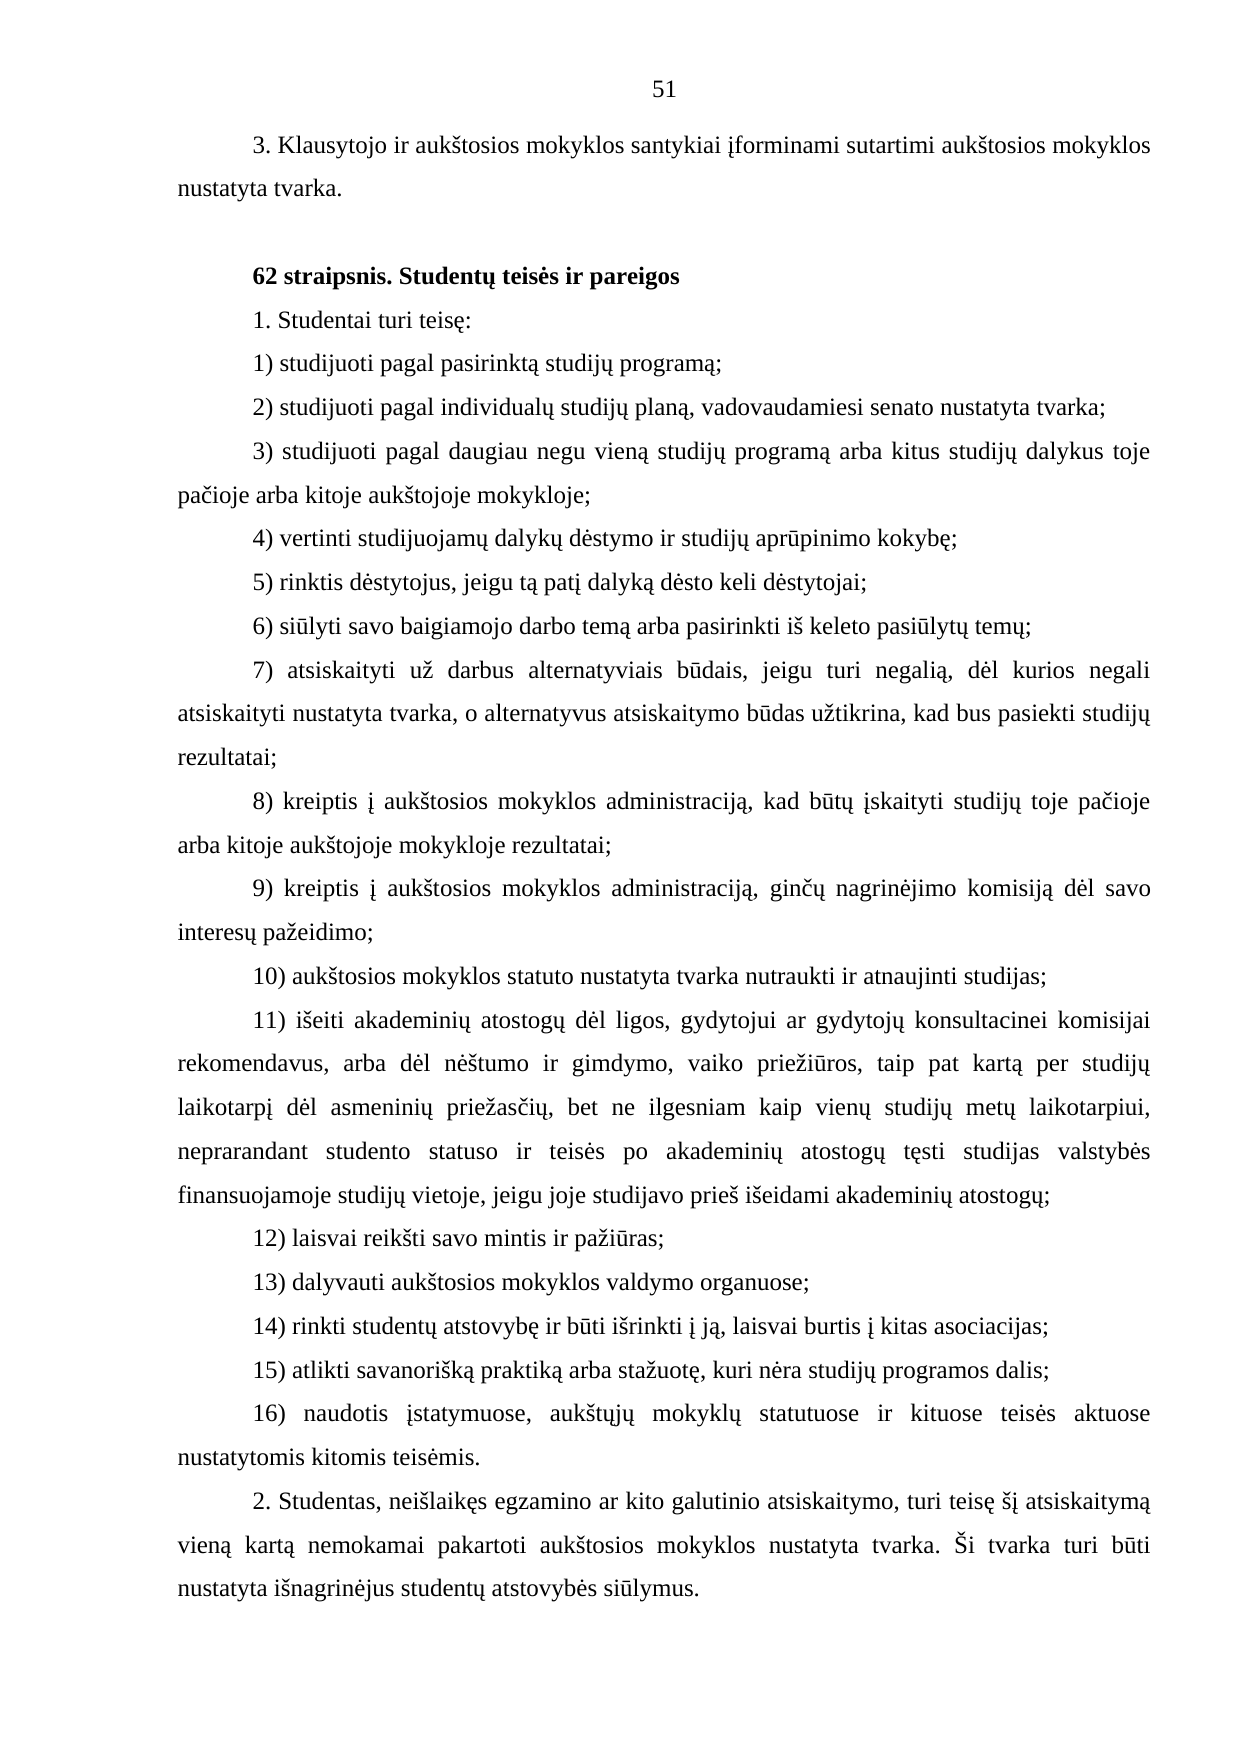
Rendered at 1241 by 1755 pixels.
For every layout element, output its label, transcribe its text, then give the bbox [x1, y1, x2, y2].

text 10) aukštosios mokyklos statuto nustatyta tvarka nutraukti ir atnaujinti studijas; [177, 949, 1152, 993]
text 14) rinkti studentų atstovybę ir būti išrinkti į ją, laisvai burtis į kitas asociacijas; [177, 1299, 1152, 1343]
text 16) naudotis įstatymuose, aukštųjų mokyklų statutuose ir kituose teisės aktuose nustatytomis kitomis teisėmis. [177, 1387, 1152, 1474]
text 6) siūlyti savo baigiamojo darbo temą arba pasirinkti iš keleto pasiūlytų temų; [177, 599, 1152, 643]
text 1. Studentai turi teisę: [177, 293, 1152, 337]
text 1) studijuoti pagal pasirinktą studijų programą; [177, 337, 1152, 381]
text 3. Klausytojo ir aukštosios mokyklos santykiai įforminami sutartimi aukštosios mokyklos nustatyta tvarka. [177, 118, 1152, 206]
text 8) kreiptis į aukštosios mokyklos administraciją, kad būtų įskaityti studijų toje pačioje arba kitoje aukštojoje mokykloje rezultatai; [177, 774, 1152, 862]
text 3) studijuoti pagal daugiau negu vieną studijų programą arba kitus studijų dalykus toje pačioje arba kitoje aukštojoje mokykloje; [177, 424, 1152, 512]
text 13) dalyvauti aukštosios mokyklos valdymo organuose; [177, 1256, 1152, 1299]
text 9) kreiptis į aukštosios mokyklos administraciją, ginčų nagrinėjimo komisiją dėl savo interesų pažeidimo; [177, 862, 1152, 949]
text 12) laisvai reikšti savo mintis ir pažiūras; [177, 1212, 1152, 1256]
text 62 straipsnis. Studentų teisės ir pareigos [177, 249, 1152, 293]
text 15) atlikti savanorišką praktiką arba stažuotę, kuri nėra studijų programos dalis; [177, 1343, 1152, 1387]
text 7) atsiskaityti už darbus alternatyviais būdais, jeigu turi negalią, dėl kurios negali atsiskaityti nustatyta tvarka, o alternatyvus atsiskaitymo būdas užtikrina, kad bus pasiekti studijų rezultatai; [177, 643, 1152, 774]
text 11) išeiti akademinių atostogų dėl ligos, gydytojui ar gydytojų konsultacinei komisijai rekomendavus, arba dėl nėštumo ir gimdymo, vaiko priežiūros, taip pat kartą per studijų laikotarpį dėl asmeninių priežasčių, bet ne ilgesniam kaip vienų studijų metų laikotarpiui, neprarandant studento statuso ir teisės po akademinių atostogų tęsti studijas valstybės finansuojamoje studijų vietoje, jeigu joje studijavo prieš išeidami akademinių atostogų; [177, 993, 1152, 1212]
text 2) studijuoti pagal individualų studijų planą, vadovaudamiesi senato nustatyta tvarka; [177, 381, 1152, 424]
text 2. Studentas, neišlaikęs egzamino ar kito galutinio atsiskaitymo, turi teisę šį atsiskaitymą vieną kartą nemokamai pakartoti aukštosios mokyklos nustatyta tvarka. Ši tvarka turi būti nustatyta išnagrinėjus studentų atstovybės siūlymus. [177, 1474, 1152, 1606]
text 5) rinktis dėstytojus, jeigu tą patį dalyką dėsto keli dėstytojai; [177, 556, 1152, 599]
text 4) vertinti studijuojamų dalykų dėstymo ir studijų aprūpinimo kokybę; [177, 512, 1152, 556]
